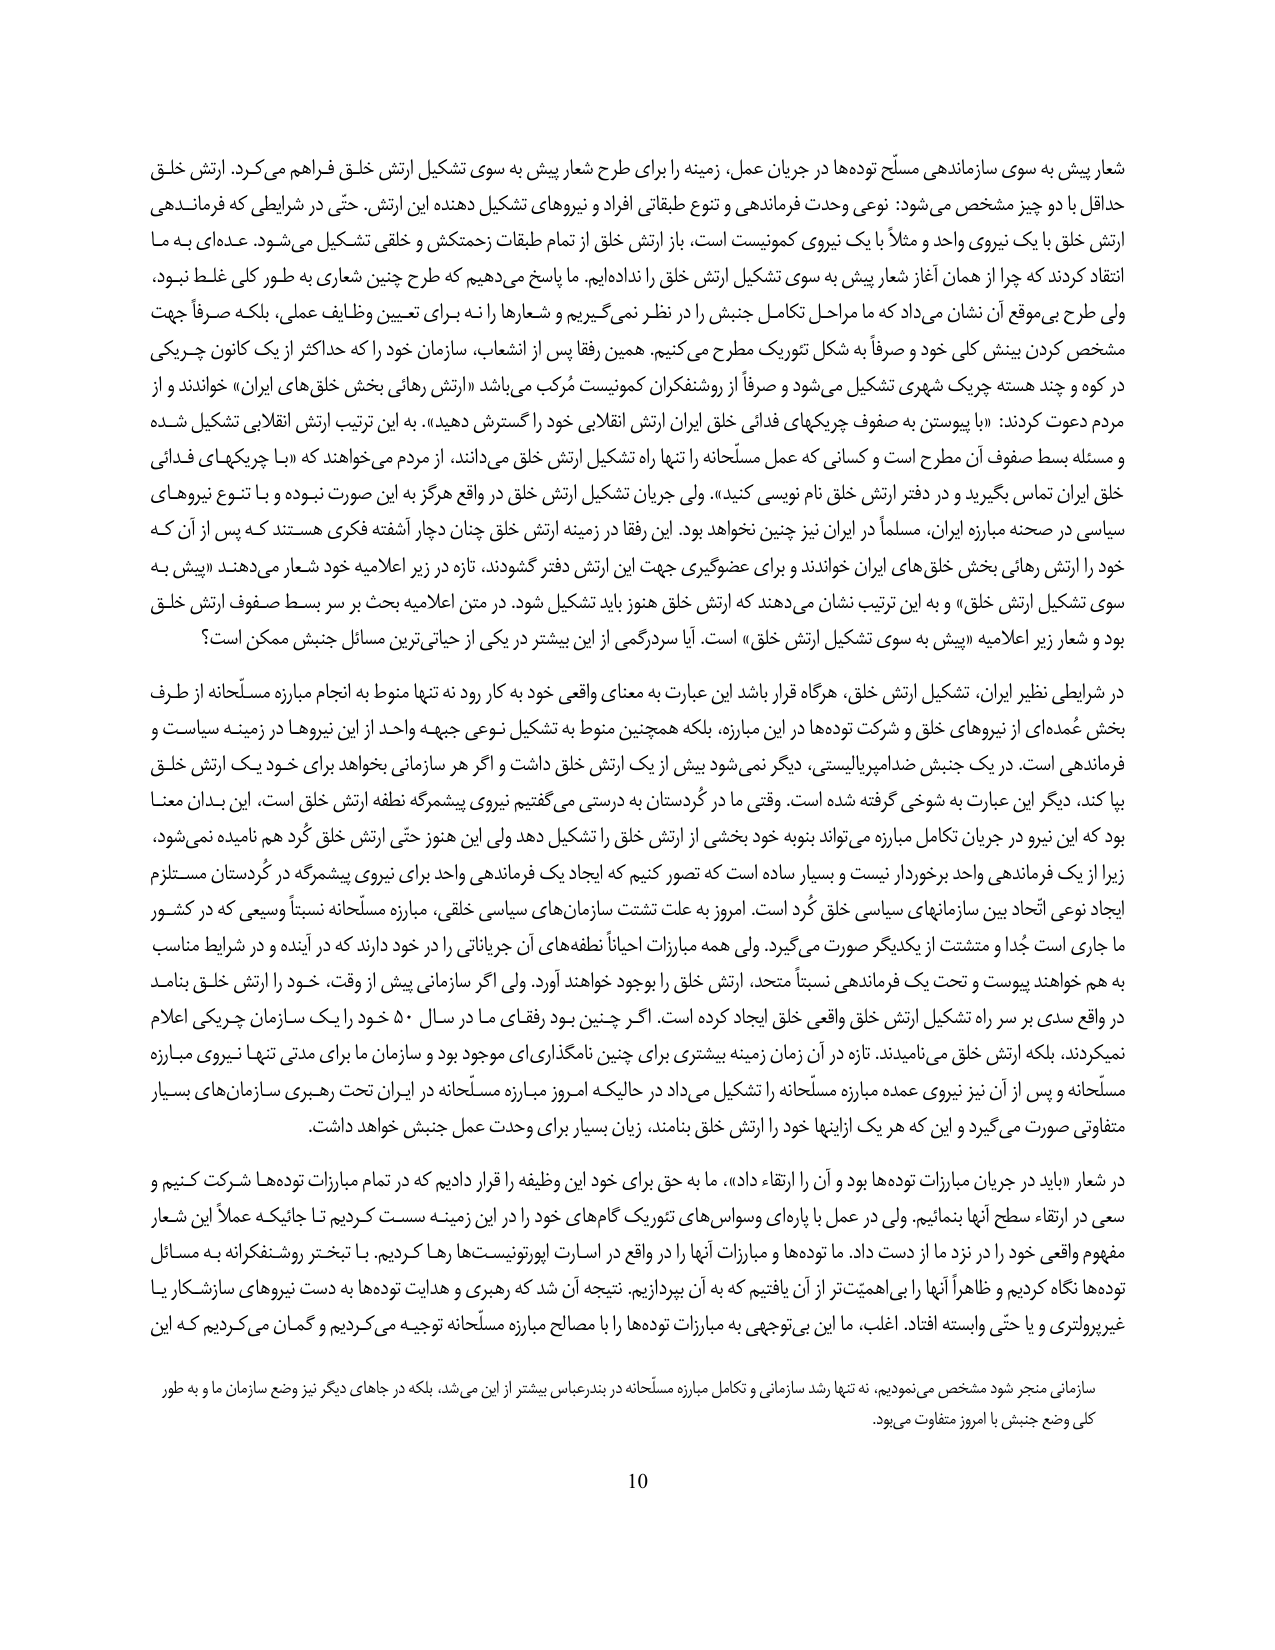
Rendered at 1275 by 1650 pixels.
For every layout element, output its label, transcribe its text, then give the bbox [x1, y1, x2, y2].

text سازمانی منجر شود مشخص می‌نمودیم، نه تنها رشد سازمانی و تکامل مبارزه مسلّحانه در بندرعباس بیشتر از این می‌شد، بلکه در جاهای دیگر نیز وضع سازمان ما و به طور کلی وضع جنبش با امروز متفاوت می‌بود. [150, 1374, 1125, 1434]
text در شعار «باید در جریان مبارزات توده‌ها بود و آن را ارتقاء داد»، ما به حق برای خود این وظیفه را قرار دادیم که در تمام مبارزات توده‌ها شرکت کنیم و سعی در ارتقاء سطح آنها بنمائیم. ولی در عمل با پاره‌ای وسواس‌های تئوریک گام‌های خود را در این زمینه سست کردیم تا جائیکه عملاً این شعار مفهوم واقعی خود را در نزد ما از دست داد. ما توده‌ها و مبارزات آنها را در واقع در اسارت اپورتونیست‌ها رها کردیم. با تبختر روشنفکرانه به مسائل توده‌ها نگاه کردیم و ظاهراً آنها را بی‌اهمیّت‌تر از آن یافتیم که به آن بپردازیم. نتیجه آن شد که رهبری و هدایت توده‌ها به دست نیروهای سازشکار یا غیرپرولتری و یا حتّی وابسته افتاد. اغلب، ما این بی‌توجهی به مبارزات توده‌ها را با مصالح مبارزه مسلّحانه توجیه می‌کردیم و گمان می‌کردیم که این وظیفه اصلی یعنی سازماندهی و انجام مبارزه مسلحانه، آن بی‌اعتنائی را توجیه می‌کند. ولی در عمل معلوم شد که هرگاه واقعاً می‌خواستیم آن مبارزه مسلّحانه را سازماندهی و انجام دهیم، می‌بایست به این شعار خود صمیمانه پایبند می‌ماندیم و در تحقق عملی آن می‌کوشیدیم. تماس با مبارزه توده‌ها حداقل فایده‌اش برای پیشبرد مبارزه مسلّحانه جذب افراد به این مبارزه بود. ولی از شعار شرکت در مبارزه توده‌ها نباید حتّی این درک محدود را داشت. شرکت در مبارزه توده‌ها از طرف سازمان ما به معنای بسیج نیرو و توان مردم در سطح تمام خلق در جهت تقویت و رشد مبارزه مسلّحانه بود. ما به این مسئله بی‌توجه بودیم. ما تماس با توده‌ها را خارج از چارچوبه کلی مبارزهٔ خود و هدف‌های تاکتیکی و استراتژیک خود بررسی می‌کردیم و در این شکلِ جداگانه این کار به نظرمان صرفاً «سیاسی کاری» می‌آمد و اگر کسانی در بین ما بودند که بر لزوم شرکت در مبارزه توده‌ها تأکید می‌کردند، از طرف دیگران به «سیاسی کار» بودن متهم می‌شدند. نتیجه این برخورد کودکانه آن بود که ما، نه آنکه در مبارزه توده‌ها شرکت نکرده باشیم، بلکه این شرکت را جدی نگرفتیم. گاه در این مورد به این ترتیب خود را تسلی می‌دادیم که نیروی ما اندک است و آن را باید در وظایف عُمده به کار بُرد. ما در این جا توده‌ها را نادیده می‌گرفتیم و هر وظیفه‌ای را در رابطه با مبارزات توده‌ها، پیشاپیش باری به دوش خود حس می‌کردیم. در حالی که در عمل، توده‌ها همواره خود وظایف لازم را انجام می‌دهند و ما از نیروی خودِ آنها برای انجام وظایف لازم می‌توانستیم استفاده کنیم. اگر مثلاً ما به مسائل معلمین توجه می‌نمودیم، مسلماً در میان معلمین کسانی بودند که با آشنائی و بصیرت در این امر با ما همکاری کنند و کارهای لازم را در این مورد خود انجام دهند. تازه در اثر این ارتباط، ما می‌توانستیم از نیروی آنها در زمینه‌های دیگر نیز استفاده کنیم. به هر حال در این زمینه کوتاهی هائی از ما سر‌زد که یکی از دلائل مهمّ جدائی ما از توده‌های مردم می‌باشد و شناخت دقیق این کوتاهی‌ها و سعی در رفع آنها یکی از شرایط مهمّ رشد ما در آینده خواهد بود. [150, 1162, 1125, 1342]
text شعار پیش به سوی سازماندهی مسلّح توده‌ها در جریان عمل، زمینه را برای طرح شعار پیش به سوی تشکیل ارتش خلق فراهم می‌کرد. ارتش خلق حداقل با دو چیز مشخص می‌شود: نوعی وحدت فرماندهی و تنوع طبقاتی افراد و نیروهای تشکیل دهنده این ارتش. حتّی در شرایطی که فرماندهی ارتش خلق با یک نیروی واحد و مثلاً با یک نیروی کمونیست است، باز ارتش خلق از تمام طبقات زحمتکش و خلقی تشکیل می‌شود. عده‌ای به ما انتقاد کردند که چرا از همان آغاز شعار پیش به سوی تشکیل ارتش خلق را نداده‌ایم. ما پاسخ می‌دهیم که طرح چنین شعاری به طور کلی غلط نبود، ولی طرح بی‌موقع آن نشان می‌داد که ما مراحل تکامل جنبش را در نظر نمی‌گیریم و شعارها را نه برای تعیین وظایف عملی، بلکه صرفاً جهت مشخص کردن بینش کلی خود و صرفاً به شکل تئوریک مطرح می‌کنیم. همین رفقا پس از انشعاب، سازمان خود را که حداکثر از یک کانون چریکی در کوه و چند هسته چریک شهری تشکیل می‌شود و صرفاً از روشنفکران کمونیست مُرکب می‌باشد «ارتش رهائی بخش خلق‌های ایران» خواندند و از مردم دعوت کردند: «با پیوستن به صفوف چریکهای فدائی خلق ایران ارتش انقلابی خود را گسترش دهید». به این ترتیب ارتش انقلابی تشکیل شده و مسئله بسط صفوف آن مطرح است و کسانی که عمل مسلّحانه را تنها راه تشکیل ارتش خلق می‌دانند، از مردم می‌خواهند که «با چریکهای فدائی خلق ایران تماس بگیرید و در دفتر ارتش خلق نام نویسی کنید». ولی جریان تشکیل ارتش خلق در واقع هرگز به این صورت نبوده و با تنوع نیروهای سیاسی در صحنه مبارزه ایران، مسلماً در ایران نیز چنین نخواهد بود. این رفقا در زمینه ارتش خلق چنان دچار آشفته فکری هستند که پس از آن که خود را ارتش رهائی بخش خلق‌های ایران خواندند و برای عضوگیری جهت این ارتش دفتر گشودند، تازه در زیر اعلامیه خود شعار می‌دهند «پیش به سوی تشکیل ارتش خلق» و به این ترتیب نشان می‌دهند که ارتش خلق هنوز باید تشکیل شود. در متن اعلامیه بحث بر سر بسط صفوف ارتش خلق بود و شعار زیر اعلامیه «پیش به سوی تشکیل ارتش خلق» است. آیا سردرگمی از این بیشتر در یکی از حیاتی‌ترین مسائل جنبش ممکن است؟ [150, 150, 1125, 656]
text در شرایطی نظیر ایران، تشکیل ارتش خلق، هرگاه قرار باشد این عبارت به معنای واقعی خود به کار رود نه تنها منوط به انجام مبارزه مسلّحانه از طرف بخش عُمده‌ای از نیروهای خلق و شرکت توده‌ها در این مبارزه، بلکه همچنین منوط به تشکیل نوعی جبهه واحد از این نیروها در زمینه سیاست و فرماندهی است. در یک جنبش ضدامپریالیستی، دیگر نمی‌شود بیش از یک ارتش خلق داشت و اگر هر سازمانی بخواهد برای خود یک ارتش خلق بپا کند، دیگر این عبارت به شوخی گرفته شده است. وقتی ما در کُردستان به درستی می‌گفتیم نیروی پیشمرگه نطفه ارتش خلق است، این بدان معنا بود که این نیرو در جریان تکامل مبارزه می‌تواند بنوبه خود بخشی از ارتش خلق را تشکیل دهد ولی این هنوز حتّی ارتش خلق کُرد هم نامیده نمی‌شود، زیرا از یک فرماندهی واحد برخوردار نیست و بسیار ساده است که تصور کنیم که ایجاد یک فرماندهی واحد برای نیروی پیشمرگه در کُردستان مستلزم ایجاد نوعی اتّحاد بین سازمانهای سیاسی خلق کُرد است. امروز به علت تشتت سازمان‌های سیاسی خلقی، مبارزه مسلّحانه نسبتاً وسیعی که در کشور ما جاری است جُدا و متشتت از یکدیگر صورت می‌گیرد. ولی همه مبارزات احیاناً نطفه‌های آن جریاناتی را در خود دارند که در آینده و در شرایط مناسب به هم خواهند پیوست و تحت یک فرماندهی نسبتاً متحد، ارتش خلق را بوجود خواهند آورد. ولی اگر سازمانی پیش از وقت، خود را ارتش خلق بنامد در واقع سدی بر سر راه تشکیل ارتش خلق واقعی خلق ایجاد کرده است. اگر چنین بود رفقای ما در سال ۵۰ خود را یک سازمان چریکی اعلام نمیکردند، بلکه ارتش خلق می‌نامیدند. تازه در آن زمان زمینه بیشتری برای چنین نامگذاری‌ای موجود بود و سازمان ما برای مدتی تنها نیروی مبارزه مسلّحانه و پس از آن نیز نیروی عمده مبارزه مسلّحانه را تشکیل می‌داد در حالیکه امروز مبارزه مسلّحانه در ایران تحت رهبری سازمان‌های بسیار متفاوتی صورت می‌گیرد و این که هر یک ازاینها خود را ارتش خلق بنامند، زیان بسیار برای وحدت عمل جنبش خواهد داشت. [150, 674, 1125, 1144]
